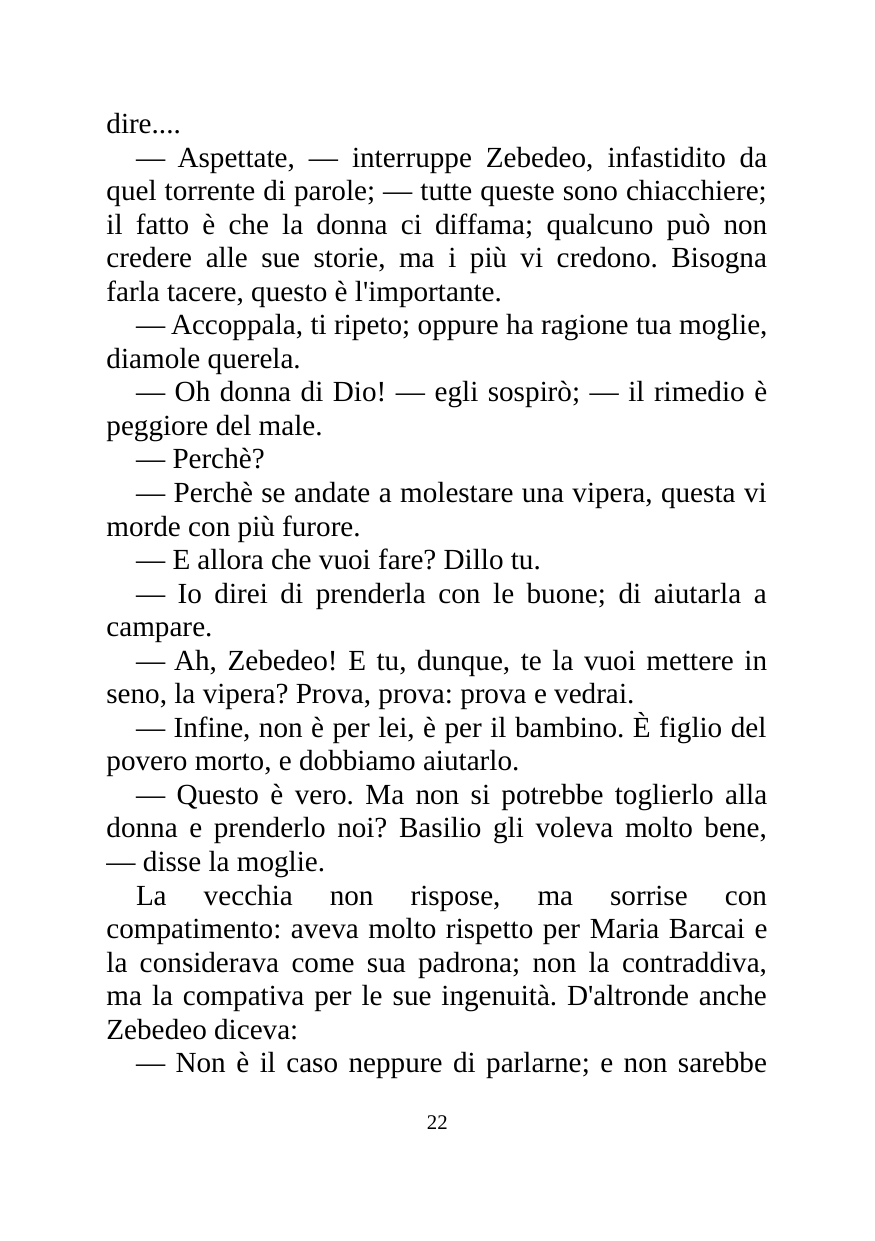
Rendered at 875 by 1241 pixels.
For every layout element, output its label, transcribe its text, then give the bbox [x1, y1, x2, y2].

text — Ah, Zebedeo! E tu, dunque, te la vuoi mettere in seno, la vipera? Prova, prova: prova e vedrai. [106, 643, 768, 710]
text — Non è il caso neppure di parlarne; e non sarebbe [106, 1045, 768, 1079]
text — Io direi di prenderla con le buone; di aiutarla a campare. [106, 576, 768, 643]
text — Questo è vero. Ma non si potrebbe toglierlo alla donna e prenderlo noi? Basilio gli voleva molto bene, — disse la moglie. [106, 777, 768, 878]
text dire.... [106, 106, 768, 140]
text — Aspettate, — interruppe Zebedeo, infastidito da quel torrente di parole; — tutte queste sono chiacchiere; il fatto è che la donna ci diffama; qualcuno può non credere alle sue storie, ma i più vi credono. Bisogna farla tacere, questo è l'importante. [106, 140, 768, 307]
text La vecchia non rispose, ma sorrise con compatimento: aveva molto rispetto per Maria Barcai e la considerava come sua padrona; non la contraddiva, ma la compativa per le sue ingenuità. D'altronde anche Zebedeo diceva: [106, 878, 768, 1045]
text — Accoppala, ti ripeto; oppure ha ragione tua moglie, diamole querela. [106, 307, 768, 374]
text — Oh donna di Dio! — egli sospirò; — il rimedio è peggiore del male. [106, 374, 768, 442]
text — Infine, non è per lei, è per il bambino. È figlio del povero morto, e dobbiamo aiutarlo. [106, 710, 768, 777]
text — E allora che vuoi fare? Dillo tu. [106, 542, 768, 576]
text — Perchè se andate a molestare una vipera, questa vi morde con più furore. [106, 475, 768, 542]
text — Perchè? [106, 442, 768, 475]
